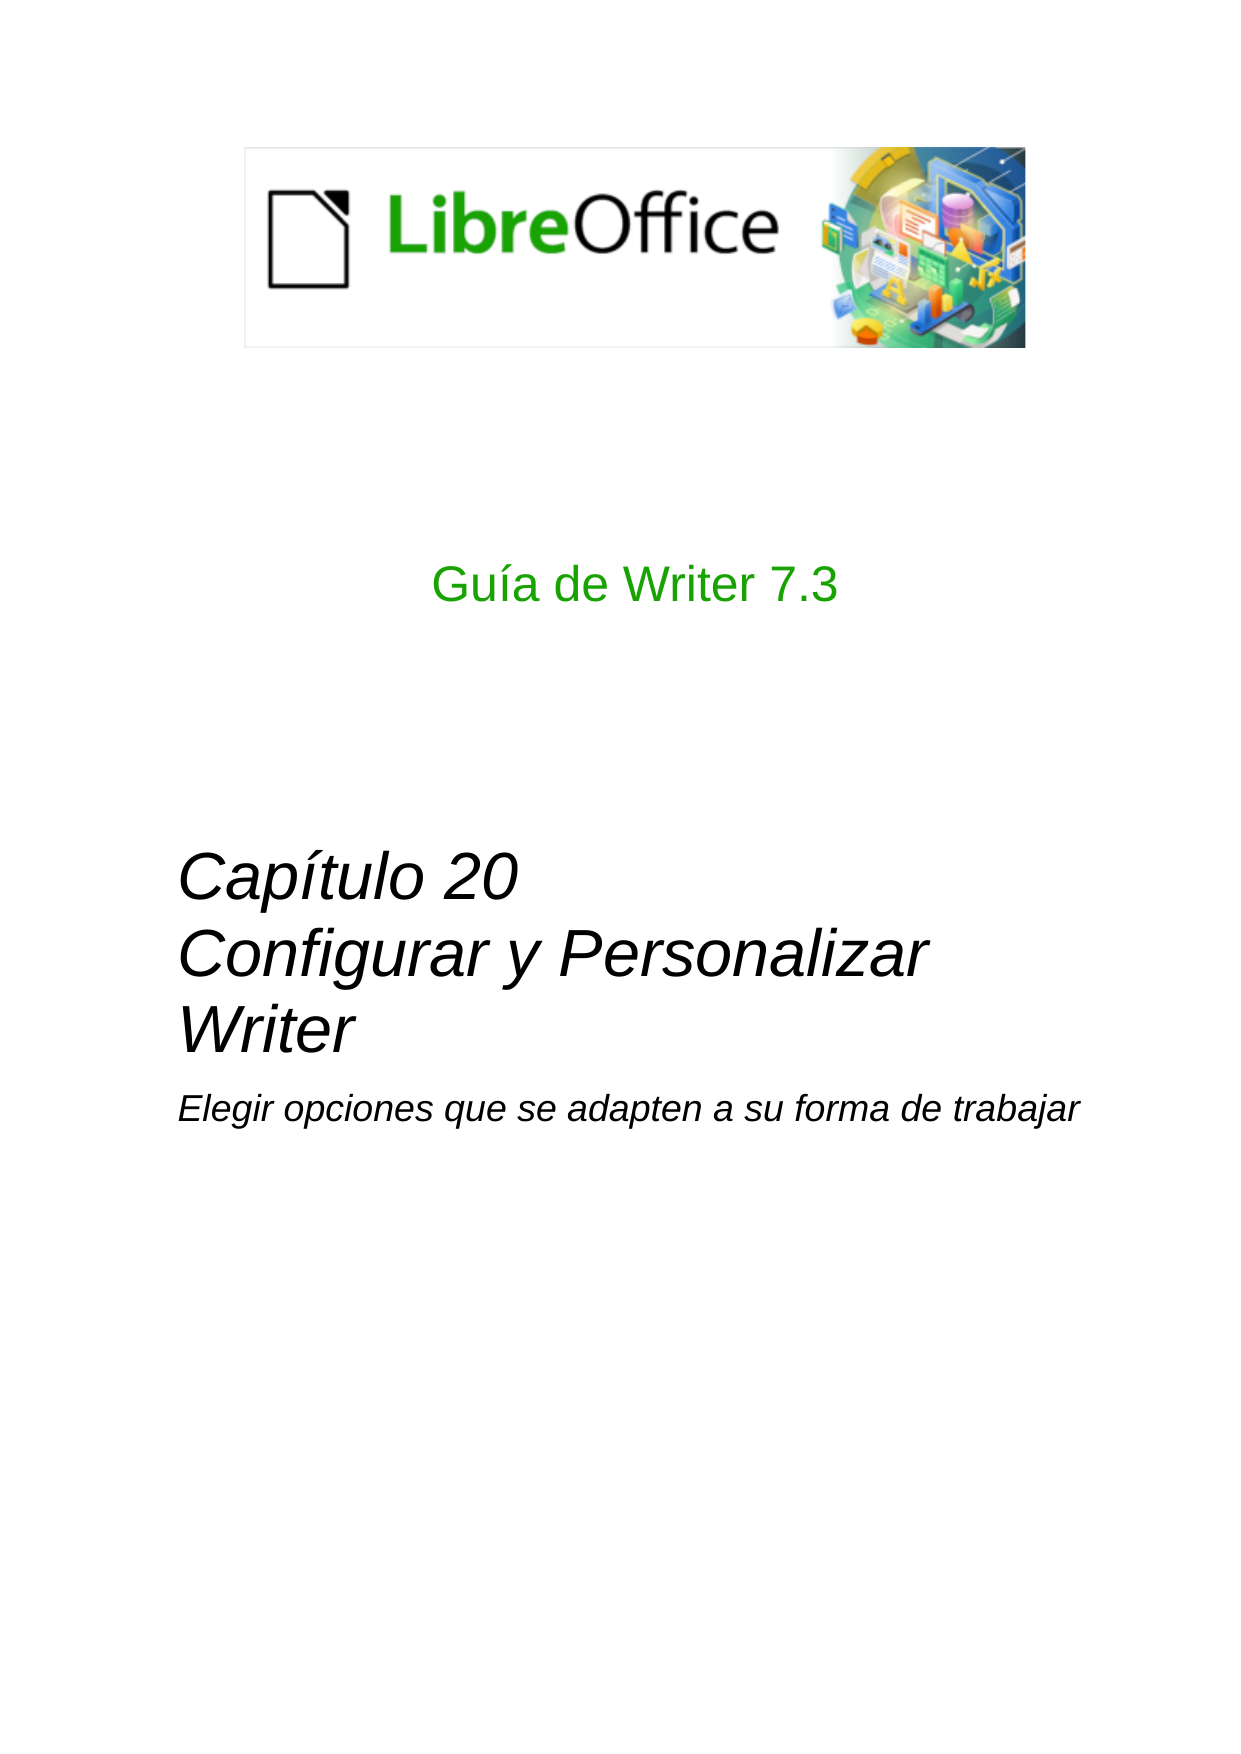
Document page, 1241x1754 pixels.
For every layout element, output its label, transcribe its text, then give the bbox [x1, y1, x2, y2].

title Capítulo 20 Configurar y Personalizar Writer [177, 837, 1093, 1067]
picture [244, 147, 1026, 348]
text Guía de Writer 7.3 [177, 554, 1093, 612]
subtitle Elegir opciones que se adapten a su forma de trabajar [177, 1086, 1093, 1129]
